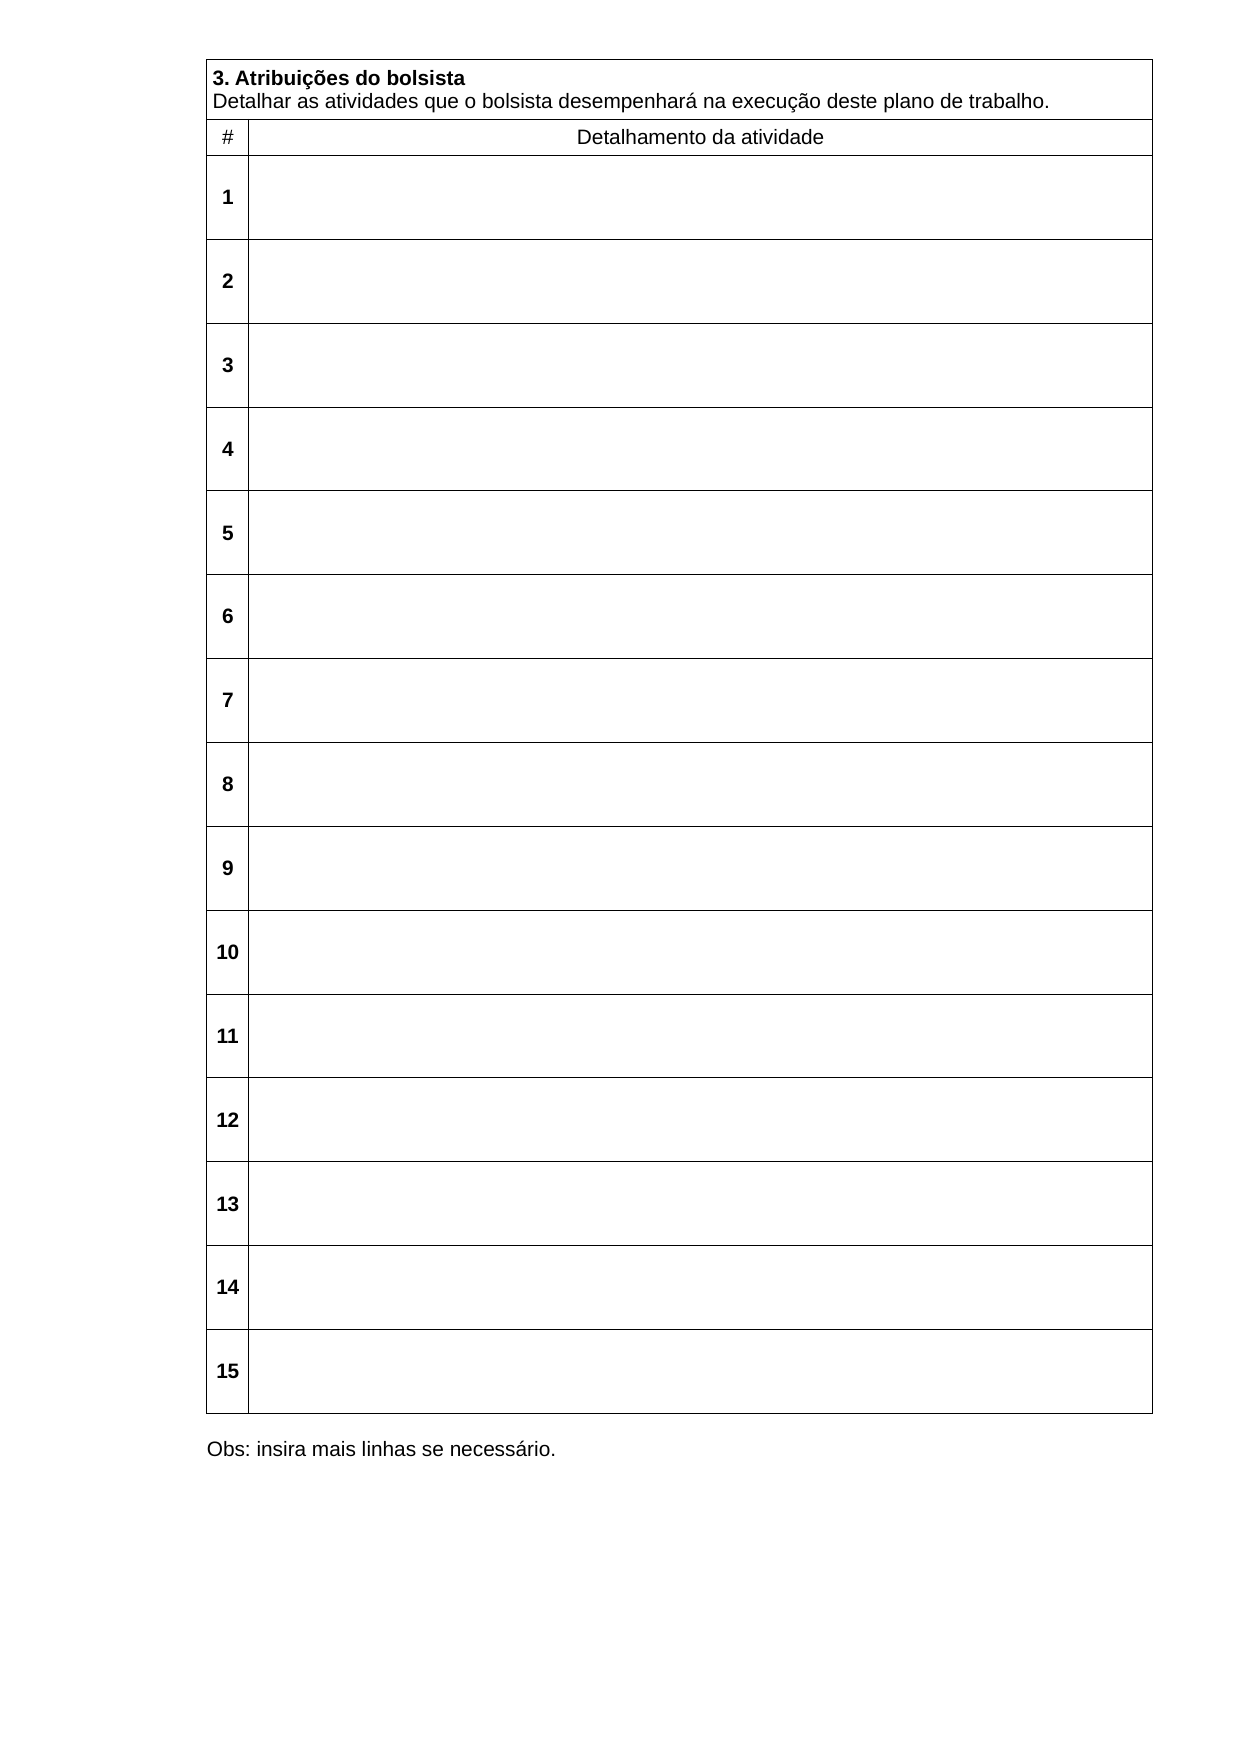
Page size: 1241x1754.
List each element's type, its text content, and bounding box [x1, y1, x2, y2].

table_cell 14 [207, 1246, 248, 1329]
table_cell [249, 743, 1152, 826]
table_cell 7 [207, 659, 248, 742]
table_cell 3 [207, 324, 248, 406]
table_cell 5 [207, 491, 248, 574]
table_cell 10 [207, 911, 248, 993]
table_cell [249, 659, 1152, 742]
table_cell [249, 408, 1152, 490]
table_cell [249, 1162, 1152, 1245]
table_cell 11 [207, 995, 248, 1077]
table_cell 9 [207, 827, 248, 909]
table_cell [249, 1246, 1152, 1329]
table_cell 1 [207, 156, 248, 239]
table_cell [249, 911, 1152, 993]
table_cell 12 [207, 1078, 248, 1161]
table_cell 8 [207, 743, 248, 826]
text Obs: insira mais linhas se necessário. [207, 1437, 1152, 1461]
table_cell [249, 575, 1152, 658]
table_cell # [207, 120, 248, 155]
table_cell 6 [207, 575, 248, 658]
table_cell 2 [207, 240, 248, 323]
table_cell [249, 156, 1152, 239]
table_cell 15 [207, 1330, 248, 1413]
table_cell 4 [207, 408, 248, 490]
table_cell [249, 1078, 1152, 1161]
table_cell [249, 491, 1152, 574]
table_cell [249, 324, 1152, 406]
table_cell [249, 827, 1152, 909]
table_header 3. Atribuições do bolsista Detalhar as atividades que o bolsista desempenhará na execução deste plano de trabalho. [207, 60, 1152, 119]
table_cell Detalhamento da atividade [249, 120, 1152, 155]
table_cell [249, 1330, 1152, 1413]
table_cell [249, 995, 1152, 1077]
table_cell [249, 240, 1152, 323]
table_cell 13 [207, 1162, 248, 1245]
